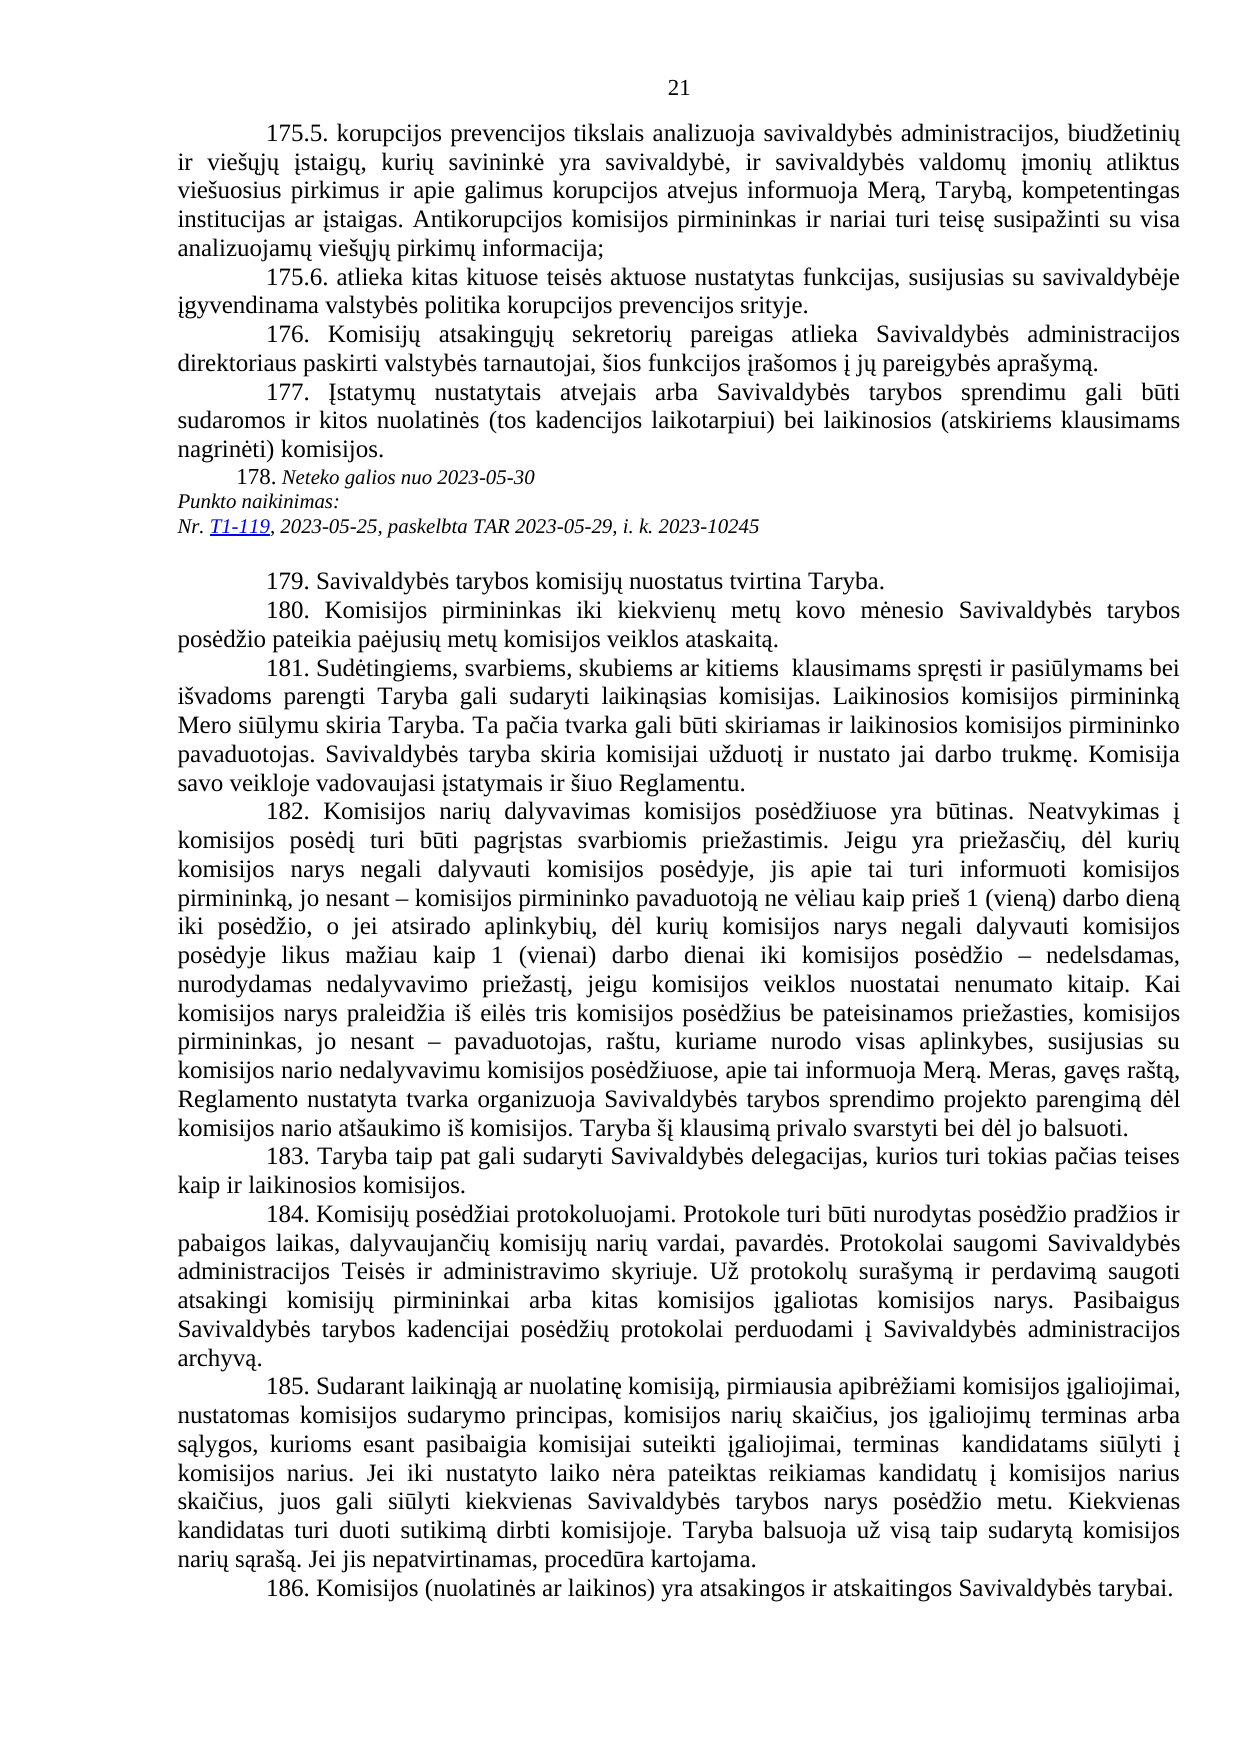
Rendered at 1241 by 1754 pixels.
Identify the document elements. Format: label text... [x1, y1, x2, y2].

text 179. Savivaldybės tarybos komisijų nuostatus tvirtina Taryba. [177, 566, 1181, 595]
text 175.6. atlieka kitas kituose teisės aktuose nustatytas funkcijas, susijusias su savivaldybėje įgyvendinama valstybės politika korupcijos prevencijos srityje. [177, 262, 1181, 319]
text Nr. T1-119, 2023-05-25, paskelbta TAR 2023-05-29, i. k. 2023-10245 [177, 513, 1181, 538]
text 180. Komisijos pirmininkas iki kiekvienų metų kovo mėnesio Savivaldybės tarybos posėdžio pateikia paėjusių metų komisijos veiklos ataskaitą. [177, 595, 1181, 653]
text 186. Komisijos (nuolatinės ar laikinos) yra atsakingos ir atskaitingos Savivaldybės tarybai. [177, 1573, 1181, 1601]
text 177. Įstatymų nustatytais atvejais arba Savivaldybės tarybos sprendimu gali būti sudaromos ir kitos nuolatinės (tos kadencijos laikotarpiui) bei laikinosios (atskiriems klausimams nagrinėti) komisijos. [177, 377, 1181, 463]
text 176. Komisijų atsakingųjų sekretorių pareigas atlieka Savivaldybės administracijos direktoriaus paskirti valstybės tarnautojai, šios funkcijos įrašomos į jų pareigybės aprašymą. [177, 319, 1181, 377]
text 182. Komisijos narių dalyvavimas komisijos posėdžiuose yra būtinas. Neatvykimas į komisijos posėdį turi būti pagrįstas svarbiomis priežastimis. Jeigu yra priežasčių, dėl kurių komisijos narys negali dalyvauti komisijos posėdyje, jis apie tai turi informuoti komisijos pirmininką, jo nesant – komisijos pirmininko pavaduotoją ne vėliau kaip prieš 1 (vieną) darbo dieną iki posėdžio, o jei atsirado aplinkybių, dėl kurių komisijos narys negali dalyvauti komisijos posėdyje likus mažiau kaip 1 (vienai) darbo dienai iki komisijos posėdžio – nedelsdamas, nurodydamas nedalyvavimo priežastį, jeigu komisijos veiklos nuostatai nenumato kitaip. Kai komisijos narys praleidžia iš eilės tris komisijos posėdžius be pateisinamos priežasties, komisijos pirmininkas, jo nesant – pavaduotojas, raštu, kuriame nurodo visas aplinkybes, susijusias su komisijos nario nedalyvavimu komisijos posėdžiuose, apie tai informuoja Merą. Meras, gavęs raštą, Reglamento nustatyta tvarka organizuoja Savivaldybės tarybos sprendimo projekto parengimą dėl komisijos nario atšaukimo iš komisijos. Taryba šį klausimą privalo svarstyti bei dėl jo balsuoti. [177, 796, 1181, 1141]
text 175.5. korupcijos prevencijos tikslais analizuoja savivaldybės administracijos, biudžetinių ir viešųjų įstaigų, kurių savininkė yra savivaldybė, ir savivaldybės valdomų įmonių atliktus viešuosius pirkimus ir apie galimus korupcijos atvejus informuoja Merą, Tarybą, kompetentingas institucijas ar įstaigas. Antikorupcijos komisijos pirmininkas ir nariai turi teisę susipažinti su visa analizuojamų viešųjų pirkimų informacija; [177, 118, 1181, 262]
text 181. Sudėtingiems, svarbiems, skubiems ar kitiems klausimams spręsti ir pasiūlymams bei išvadoms parengti Taryba gali sudaryti laikinąsias komisijas. Laikinosios komisijos pirmininką Mero siūlymu skiria Taryba. Ta pačia tvarka gali būti skiriamas ir laikinosios komisijos pirmininko pavaduotojas. Savivaldybės taryba skiria komisijai užduotį ir nustato jai darbo trukmę. Komisija savo veikloje vadovaujasi įstatymais ir šiuo Reglamentu. [177, 653, 1181, 796]
text 185. Sudarant laikinąją ar nuolatinę komisiją, pirmiausia apibrėžiami komisijos įgaliojimai, nustatomas komisijos sudarymo principas, komisijos narių skaičius, jos įgaliojimų terminas arba sąlygos, kurioms esant pasibaigia komisijai suteikti įgaliojimai, terminas kandidatams siūlyti į komisijos narius. Jei iki nustatyto laiko nėra pateiktas reikiamas kandidatų į komisijos narius skaičius, juos gali siūlyti kiekvienas Savivaldybės tarybos narys posėdžio metu. Kiekvienas kandidatas turi duoti sutikimą dirbti komisijoje. Taryba balsuoja už visą taip sudarytą komisijos narių sąrašą. Jei jis nepatvirtinamas, procedūra kartojama. [177, 1371, 1181, 1573]
text 184. Komisijų posėdžiai protokoluojami. Protokole turi būti nurodytas posėdžio pradžios ir pabaigos laikas, dalyvaujančių komisijų narių vardai, pavardės. Protokolai saugomi Savivaldybės administracijos Teisės ir administravimo skyriuje. Už protokolų surašymą ir perdavimą saugoti atsakingi komisijų pirmininkai arba kitas komisijos įgaliotas komisijos narys. Pasibaigus Savivaldybės tarybos kadencijai posėdžių protokolai perduodami į Savivaldybės administracijos archyvą. [177, 1199, 1181, 1371]
text Punkto naikinimas: [177, 489, 1181, 513]
text 183. Taryba taip pat gali sudaryti Savivaldybės delegacijas, kurios turi tokias pačias teises kaip ir laikinosios komisijos. [177, 1141, 1181, 1199]
text 178. Neteko galios nuo 2023-05-30 [177, 463, 1181, 489]
